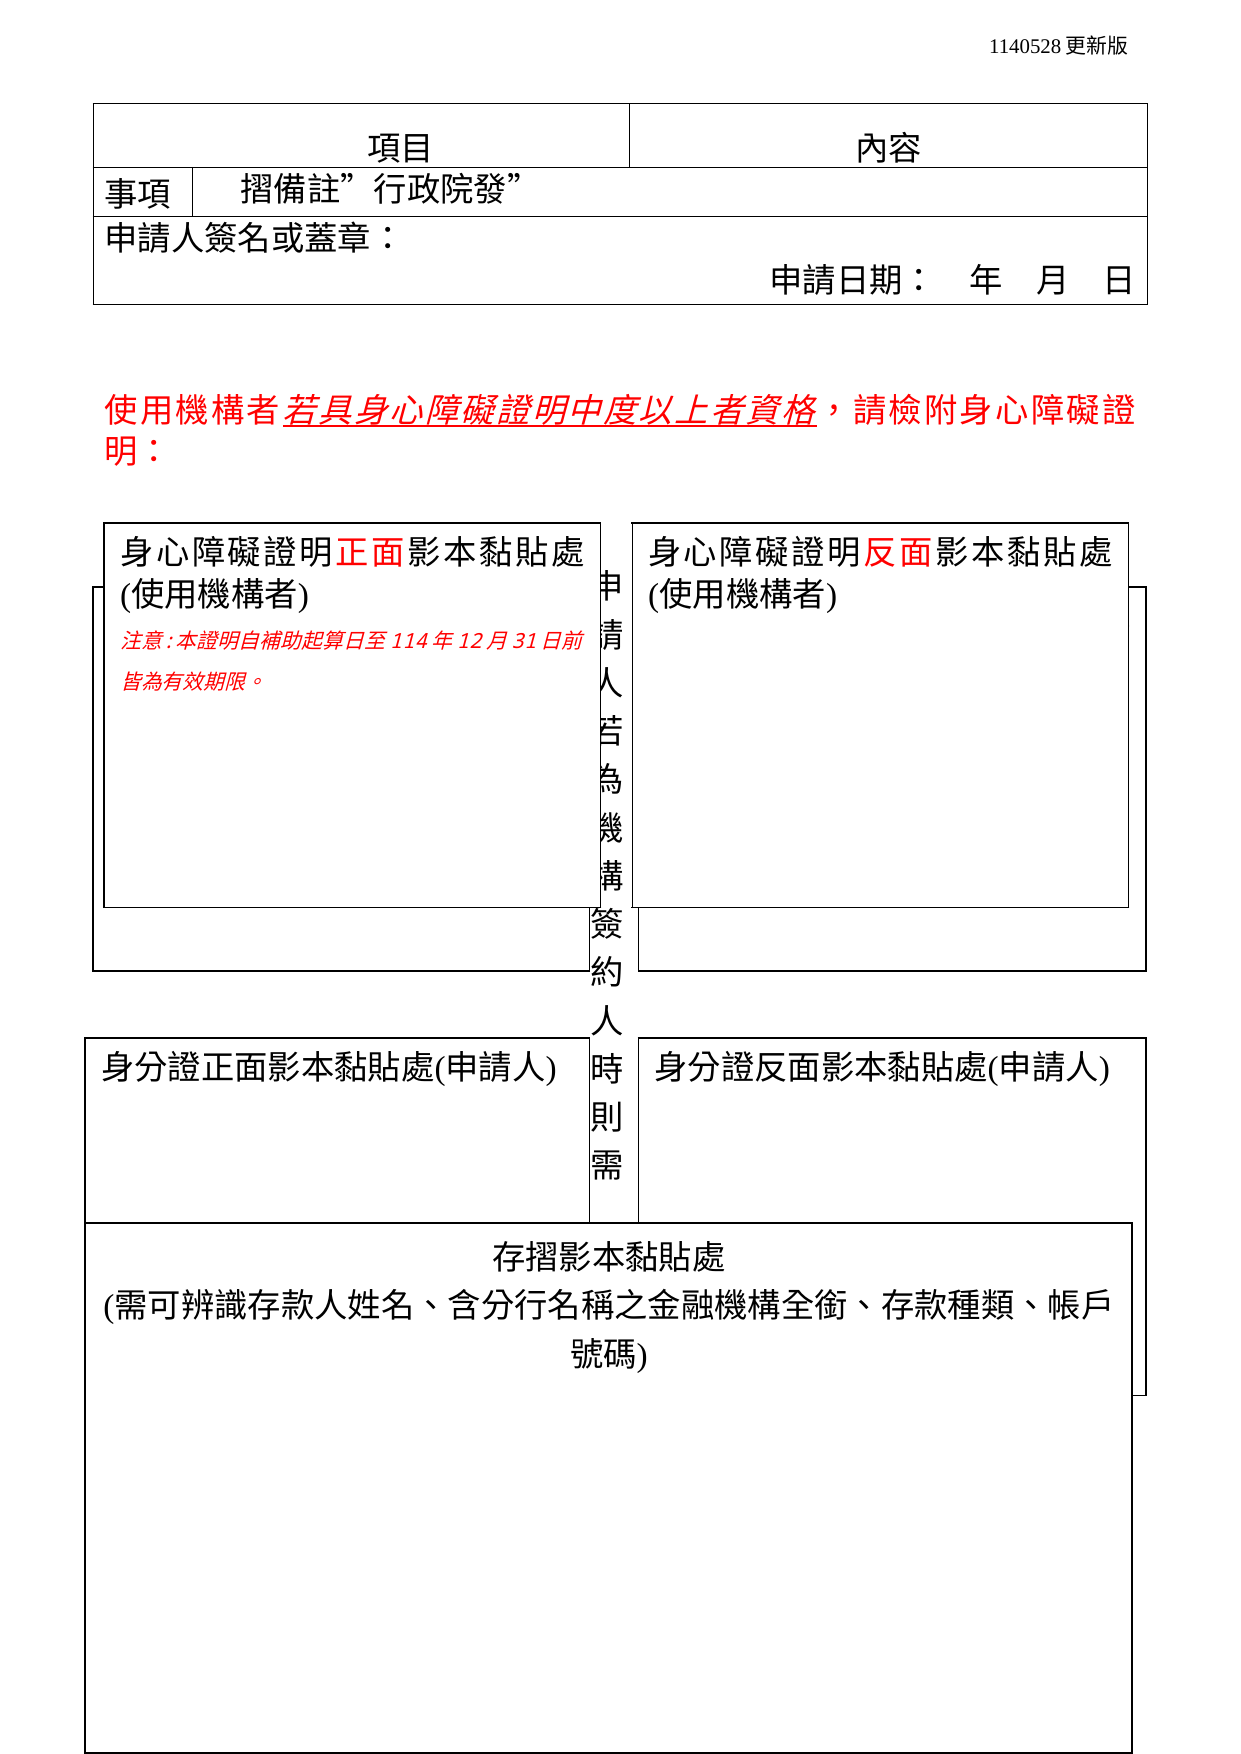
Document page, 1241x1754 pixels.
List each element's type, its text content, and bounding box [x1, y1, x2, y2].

text 申請人若為機構簽約人時則需附申請人身分證： [639, 1039, 1145, 1395]
table_header 內容 [630, 104, 1147, 167]
text 申請人若為機構簽約人時則需附申請人身分證： [86, 1039, 589, 1222]
text 身分證反面影本黏貼處(申請人) [654, 1046, 1130, 1088]
table_cell [620, 472, 1147, 907]
text 申請人若為機構簽約人時則需附申請人身分證： [86, 1224, 1131, 1752]
table_header 項目 [94, 104, 629, 167]
text 申請人若為機構簽約人時則需附申請人身分證： [94, 588, 589, 970]
table_cell 摺備註”行政院發” [193, 168, 1147, 216]
text 身分證正面影本黏貼處(申請人) [101, 1046, 574, 1088]
table_cell [105, 524, 600, 907]
text 申請人若為機構簽約人時則需附申請人身分證： [112, 560, 1128, 1222]
table_cell 使用機構者若具身心障礙證明中度以上者資格，請檢附身心障礙證明： [93, 305, 1147, 472]
table_cell [93, 472, 620, 560]
table_cell 事項 [94, 168, 192, 216]
text 申請人若為機構簽約人時則需附申請人身分證： [639, 588, 1145, 970]
text (需可辨識存款人姓名、含分行名稱之金融機構全銜、存款種類、帳戶號碼) [101, 1279, 1116, 1376]
table_cell [633, 524, 1128, 907]
text 存摺影本黏貼處 [101, 1231, 1116, 1279]
table_cell 申請人簽名或蓋章： 申請日期： 年 月 日 [94, 217, 1147, 304]
